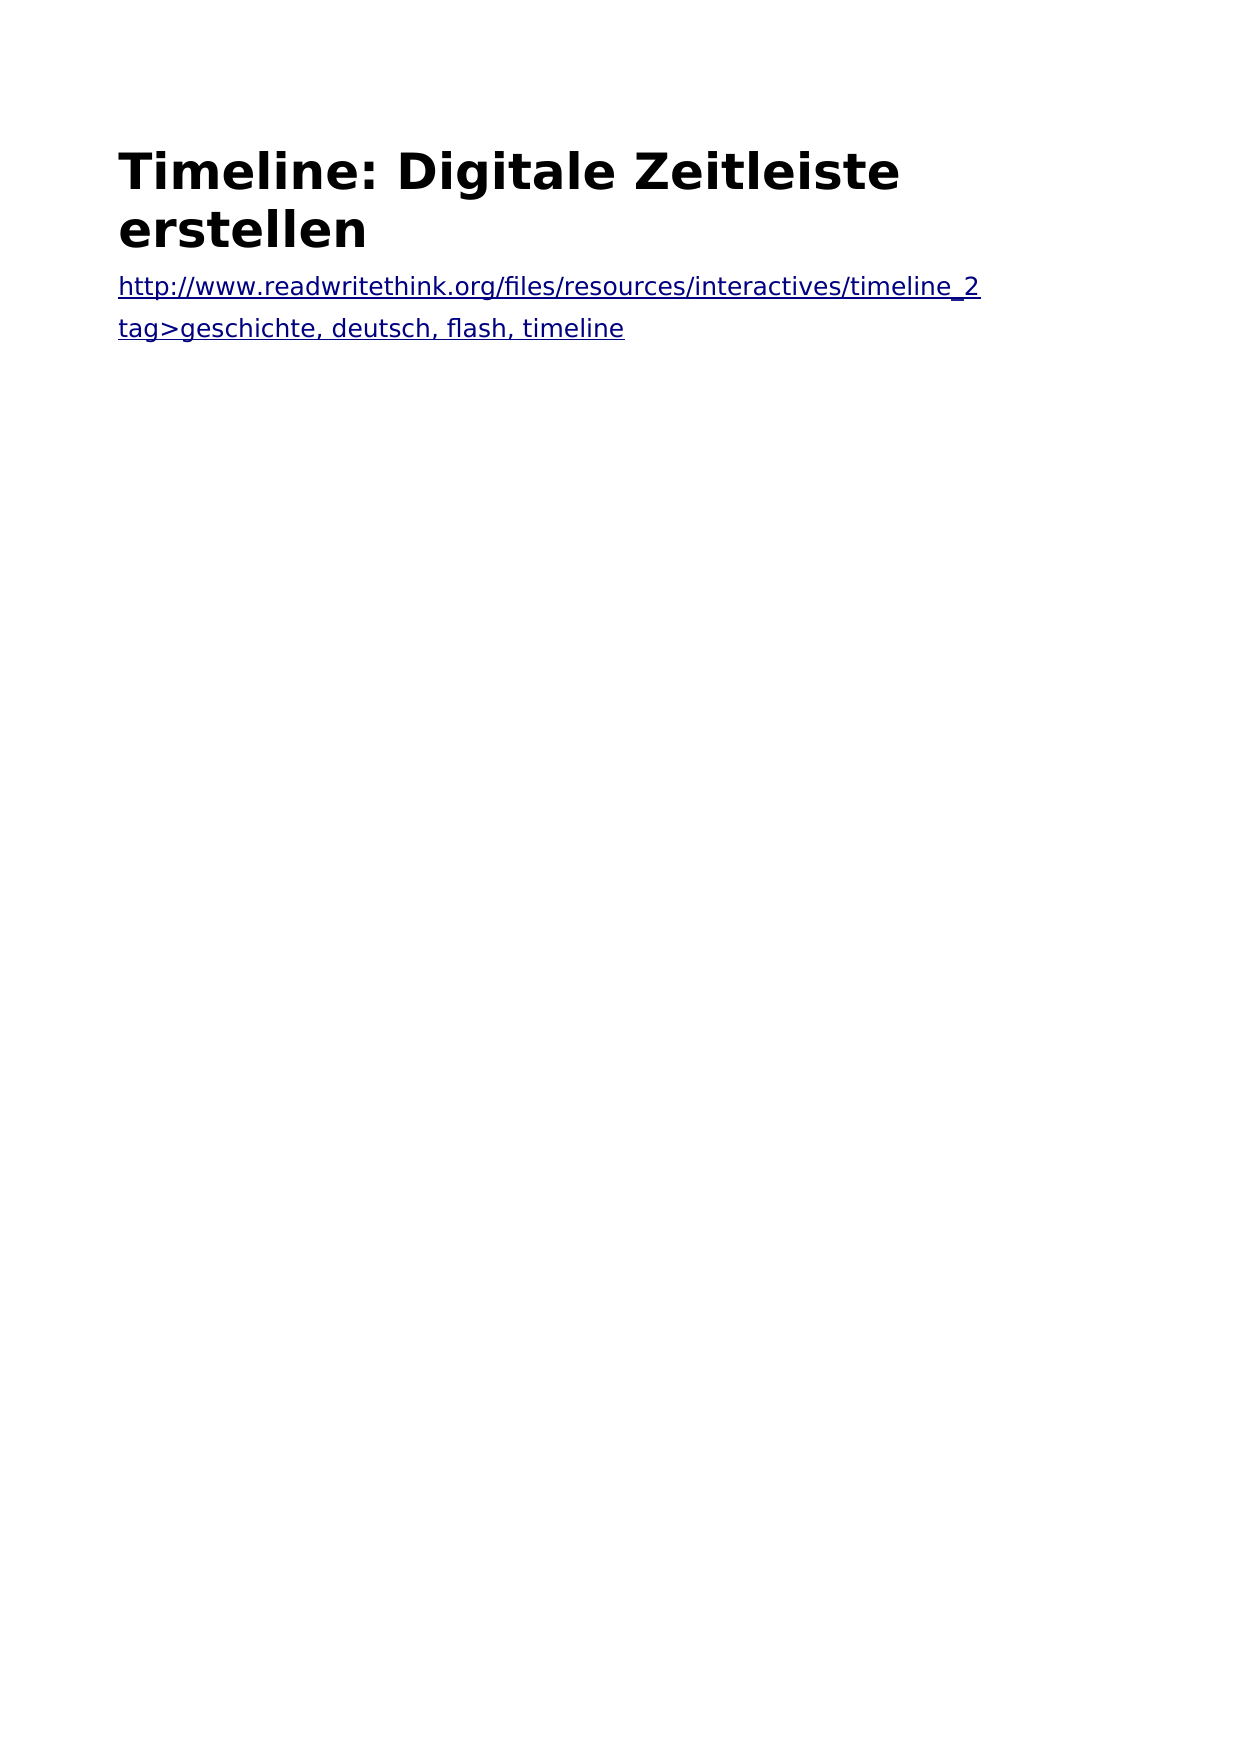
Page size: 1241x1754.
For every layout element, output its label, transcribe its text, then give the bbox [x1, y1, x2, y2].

text tag>geschichte, deutsch, flash, timeline [118, 314, 1122, 343]
text http://www.readwritethink.org/files/resources/interactives/timeline_2 [118, 272, 1122, 301]
subtitle Timeline: Digitale Zeitleiste erstellen [118, 143, 1122, 259]
